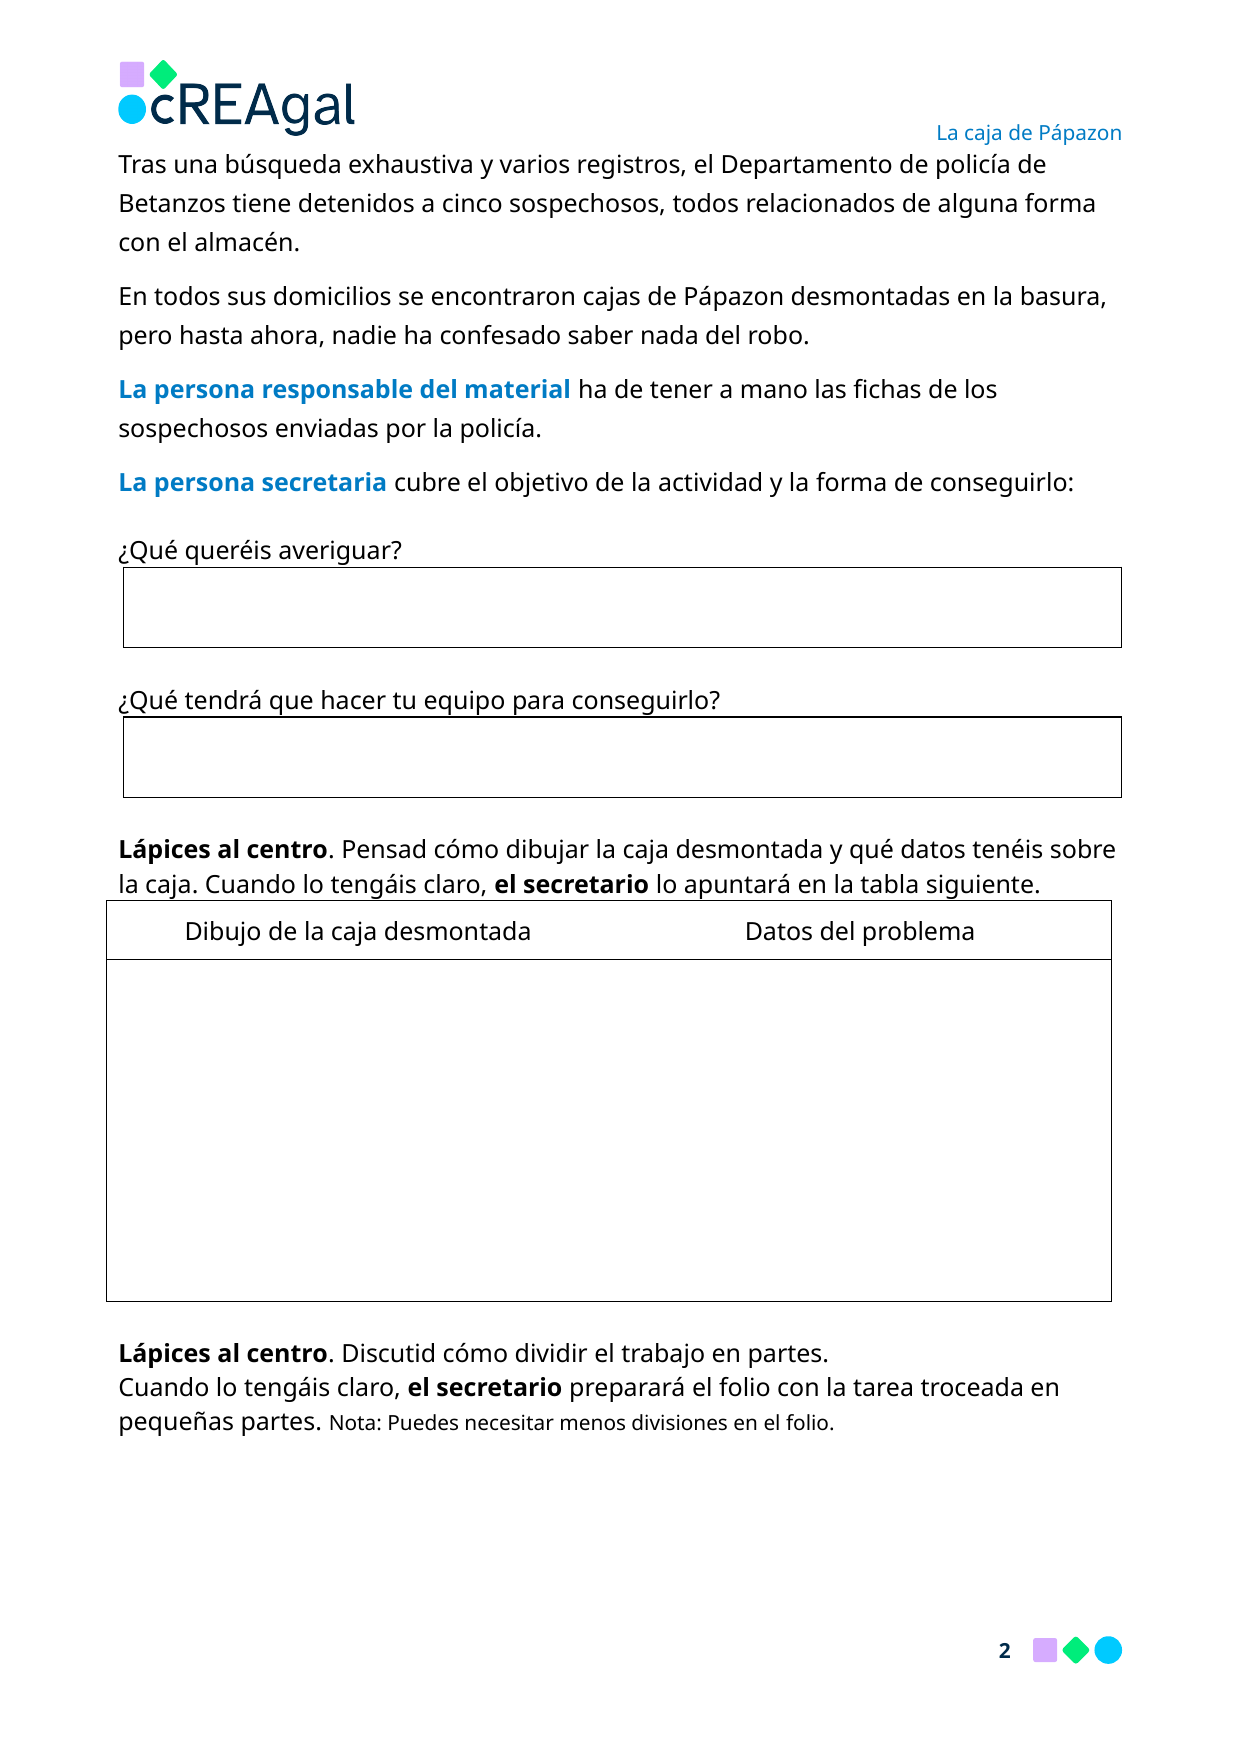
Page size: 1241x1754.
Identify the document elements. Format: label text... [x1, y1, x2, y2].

table_header Datos del problema [609, 901, 1111, 959]
text Lápices al centro. Pensad cómo dibujar la caja desmontada y qué datos tenéis sobre la caja. Cuando lo tengáis claro, el secretario lo apuntará en la tabla siguiente. [118, 832, 1122, 900]
table_header [124, 568, 1121, 647]
table_cell [609, 960, 1111, 1301]
text ¿Qué queréis averiguar? [118, 533, 1122, 567]
table_header [124, 718, 1121, 797]
text Cuando lo tengáis claro, el secretario preparará el folio con la tarea troceada en pequeñas partes. Nota: Puedes necesitar menos divisiones en el folio. [118, 1370, 1122, 1438]
text La persona secretaria cubre el objetivo de la actividad y la forma de conseguirlo: [118, 464, 1122, 498]
text Lápices al centro. Discutid cómo dividir el trabajo en partes. [118, 1336, 1122, 1370]
table_cell [107, 960, 609, 1301]
text En todos sus domicilios se encontraron cajas de Pápazon desmontadas en la basura, pero hasta ahora, nadie ha confesado saber nada del robo. [118, 279, 1122, 352]
text ¿Qué tendrá que hacer tu equipo para conseguirlo? [118, 682, 1122, 716]
text La persona responsable del material ha de tener a mano las fichas de los sospechosos enviadas por la policía. [118, 372, 1122, 445]
picture [118, 60, 355, 136]
text Tras una búsqueda exhaustiva y varios registros, el Departamento de policía de Betanzos tiene detenidos a cinco sospechosos, todos relacionados de alguna forma con el almacén. [118, 147, 1122, 259]
table_header Dibujo de la caja desmontada [107, 901, 609, 959]
